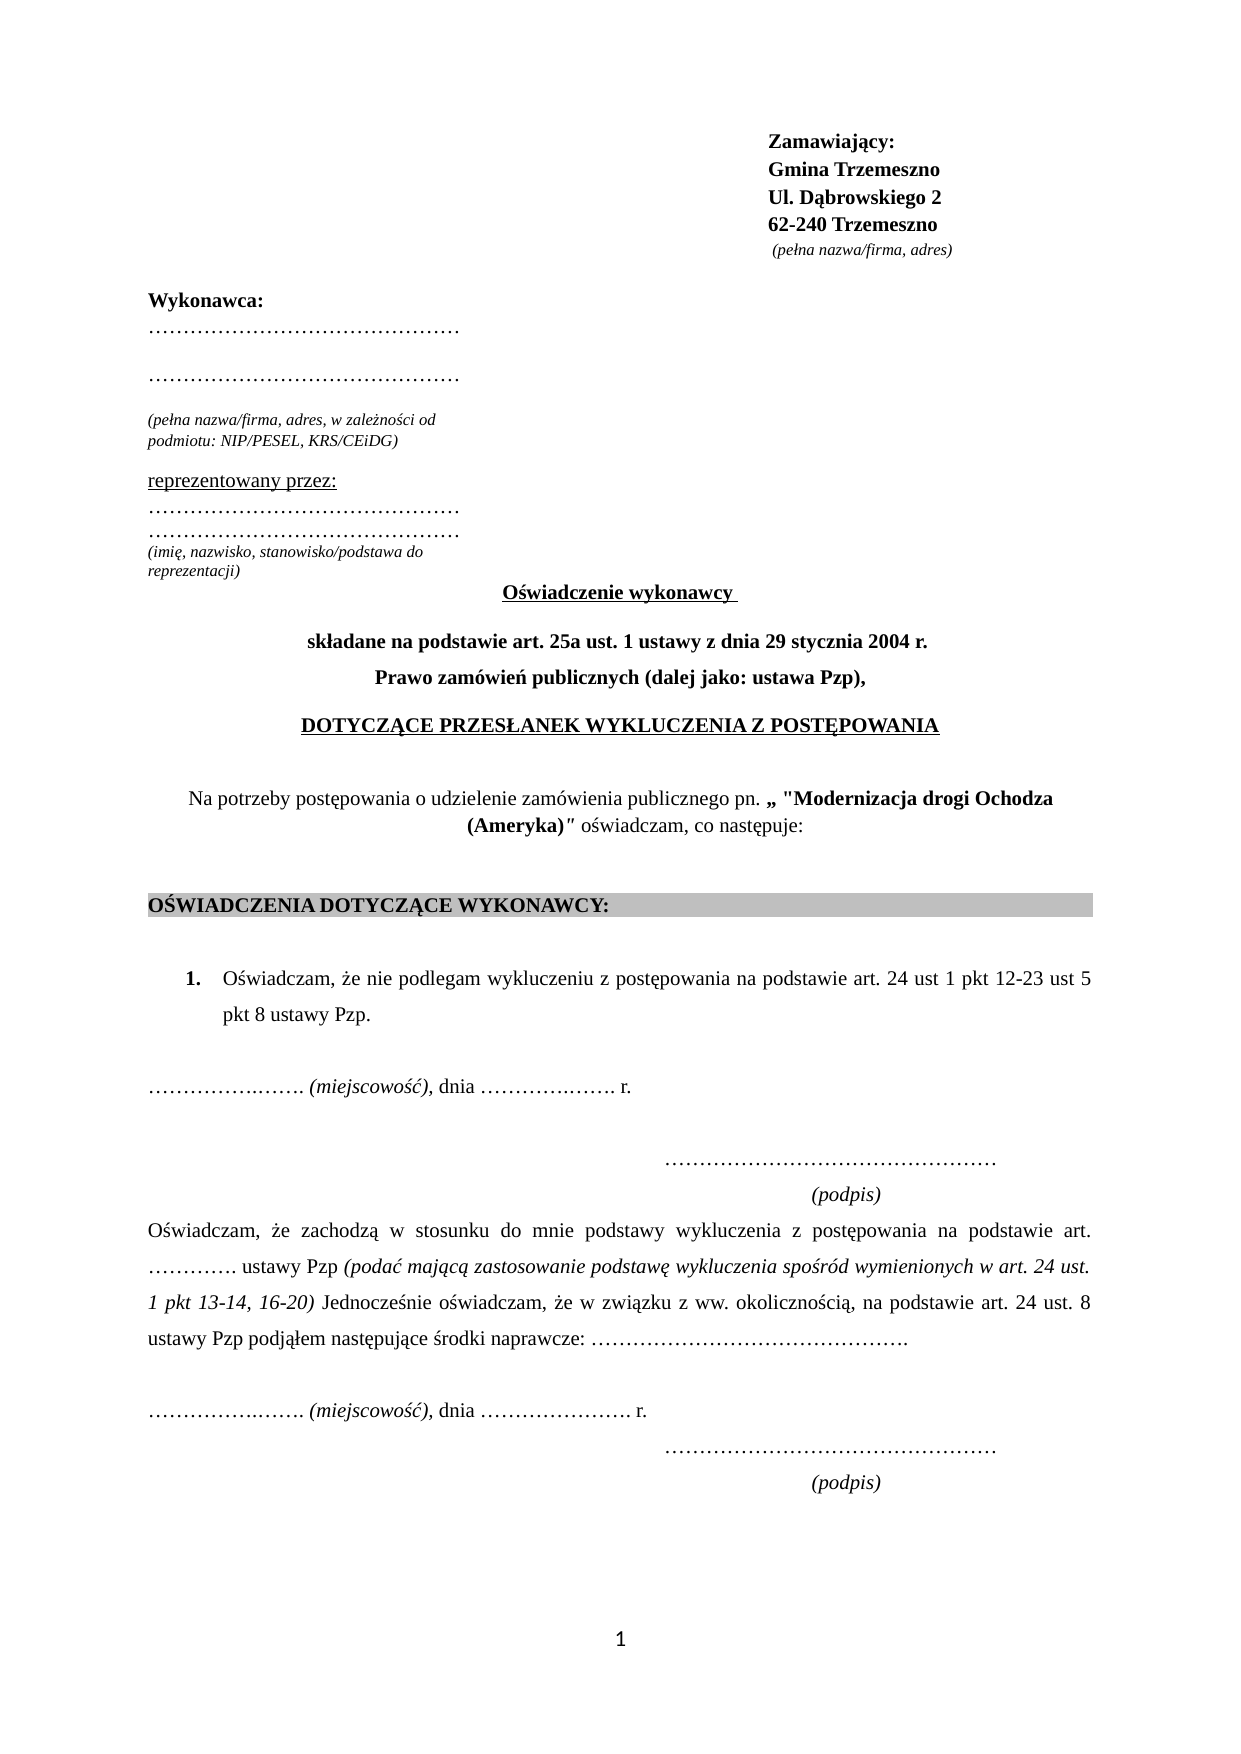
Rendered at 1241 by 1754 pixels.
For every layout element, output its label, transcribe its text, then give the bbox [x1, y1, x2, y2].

text Wykonawca: [148, 288, 1093, 312]
text …………….……. (miejscowość), dnia ………….……. r. [148, 1073, 1093, 1098]
text ………………………………………… [148, 1434, 1093, 1458]
text Na potrzeby postępowania o udzielenie zamówienia publicznego pn. „ "Modernizacja drogi Ochodza (Ameryka)" oświadczam, co następuje: [149, 785, 1093, 837]
text ………………………………………… [148, 1146, 1093, 1170]
text …………….……. (miejscowość), dnia …………………. r. [148, 1398, 1093, 1422]
list Oświadczam, że nie podlegam wykluczeniu z postępowania na podstawie art. 24 ust 1 pkt 12-23 ust 5 pkt 8 ustawy Pzp. [185, 965, 1093, 1026]
text DOTYCZĄCE PRZESŁANEK WYKLUCZENIA Z POSTĘPOWANIA [148, 713, 1093, 737]
text (pełna nazwa/firma, adres, w zależności od podmiotu: NIP/PESEL, KRS/CEiDG) [148, 410, 472, 450]
text (podpis) [738, 1182, 1093, 1206]
text (podpis) [738, 1470, 1093, 1494]
text (pełna nazwa/firma, adres) [768, 240, 1093, 259]
text ……………………………………………………………………………… [148, 494, 472, 542]
text Ul. Dąbrowskiego 2 [768, 184, 1093, 209]
text Zamawiający: [694, 129, 1093, 153]
text Oświadczam, że zachodzą w stosunku do mnie podstawy wykluczenia z postępowania na podstawie art. …………. ustawy Pzp (podać mającą zastosowanie podstawę wykluczenia spośród wymienionych w art. 24 ust. 1 pkt 13-14, 16-20) Jednocześnie oświadczam, że w związku z ww. okolicznością, na podstawie art. 24 ust. 8 ustawy Pzp podjąłem następujące środki naprawcze: ………………………………………. [148, 1218, 1093, 1350]
text ……………………………………………………………………………… [148, 314, 472, 386]
text OŚWIADCZENIA DOTYCZĄCE WYKONAWCY: [148, 893, 1093, 917]
text (imię, nazwisko, stanowisko/podstawa do reprezentacji) [148, 542, 472, 580]
text Gmina Trzemeszno [768, 157, 1093, 181]
text reprezentowany przez: [148, 468, 1093, 492]
text 62-240 Trzemeszno [768, 212, 1093, 236]
text Prawo zamówień publicznych (dalej jako: ustawa Pzp), [148, 665, 1093, 689]
text składane na podstawie art. 25a ust. 1 ustawy z dnia 29 stycznia 2004 r. [148, 629, 1093, 653]
text Oświadczenie wykonawcy [148, 580, 1093, 604]
